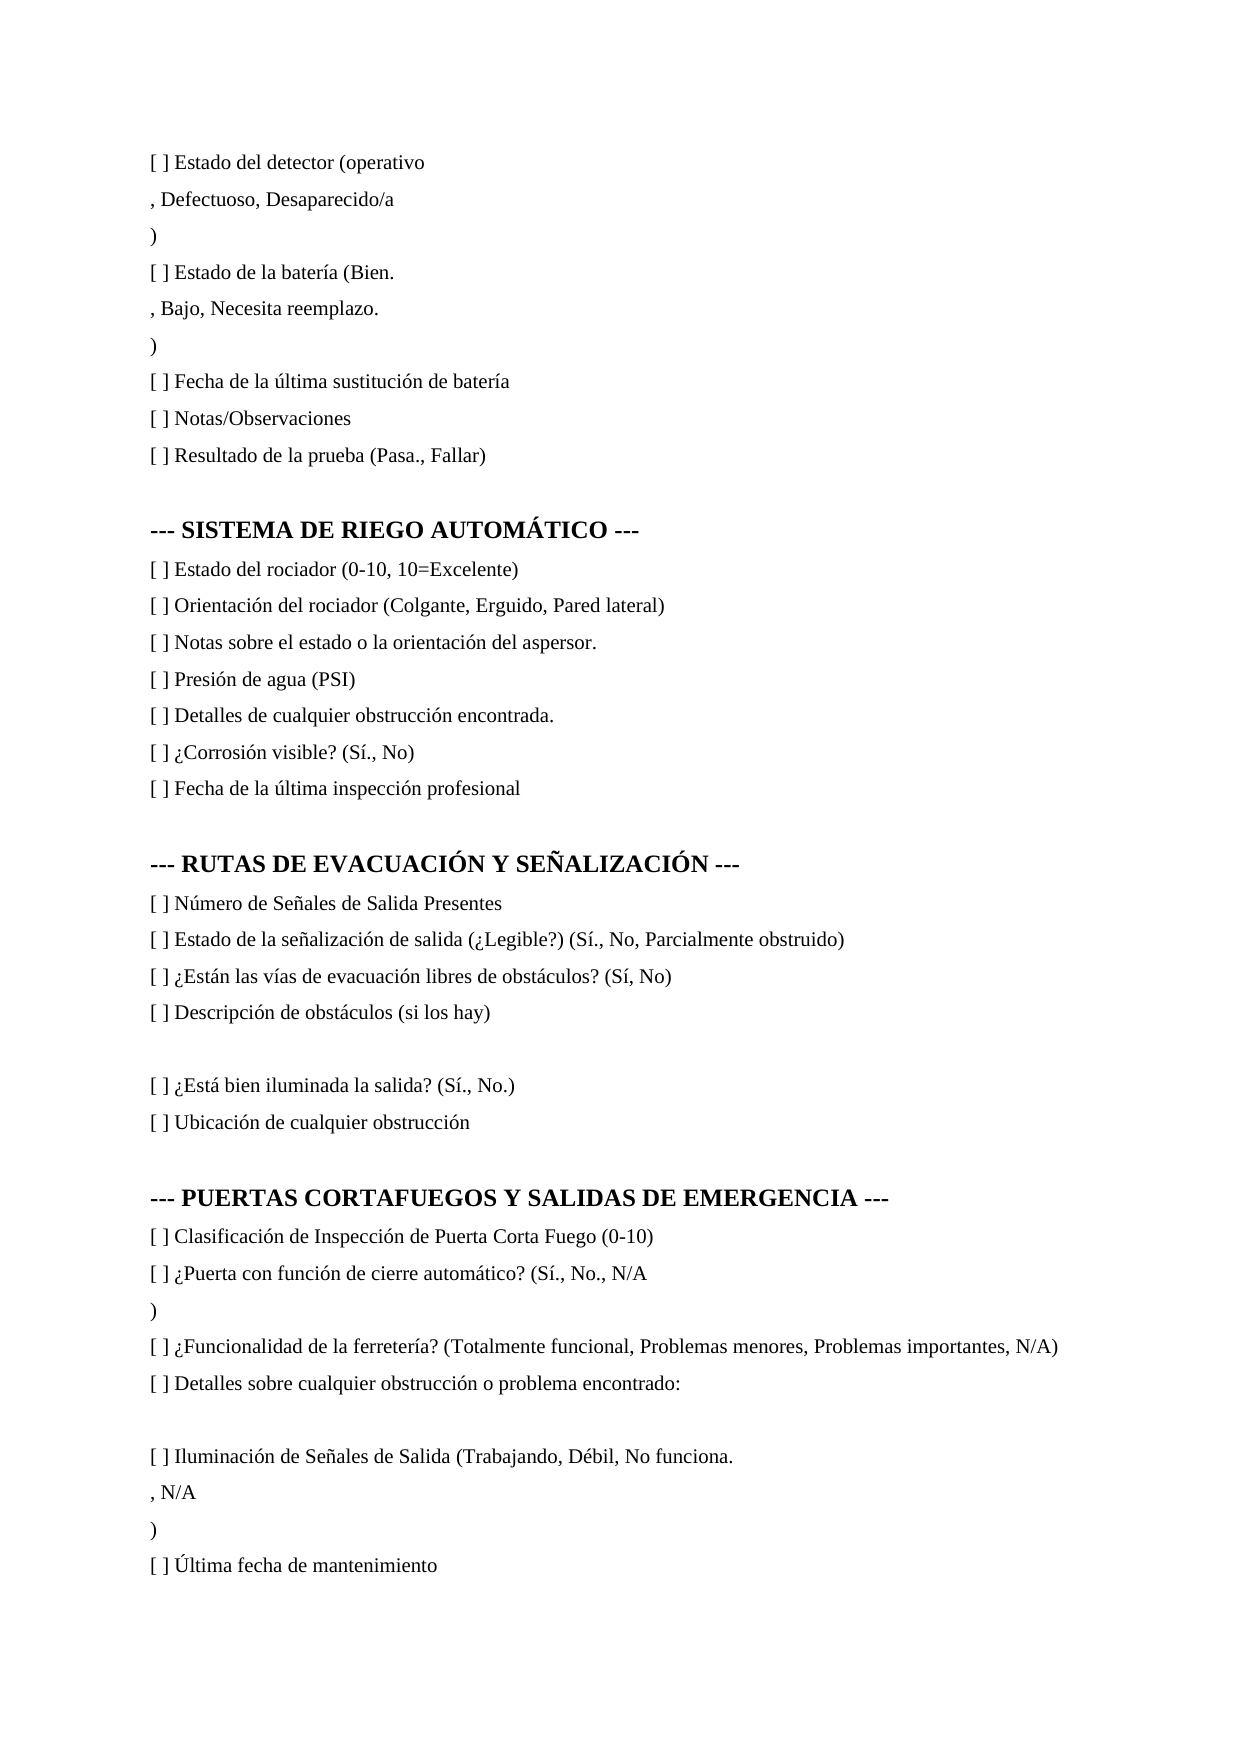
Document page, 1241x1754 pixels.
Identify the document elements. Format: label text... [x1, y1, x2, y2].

text ) [150, 1297, 1090, 1322]
text [ ] Estado de la batería (Bien. [150, 260, 1090, 284]
text [ ] Notas/Observaciones [150, 406, 1090, 430]
text [ ] ¿Están las vías de evacuación libres de obstáculos? (Sí, No) [150, 964, 1090, 988]
text ) [150, 223, 1090, 247]
text [ ] Orientación del rociador (Colgante, Erguido, Pared lateral) [150, 593, 1090, 617]
text ) [150, 1517, 1090, 1541]
text --- RUTAS DE EVACUACIÓN Y SEÑALIZACIÓN --- [150, 849, 1090, 878]
text [ ] Número de Señales de Salida Presentes [150, 891, 1090, 915]
text [ ] ¿Funcionalidad de la ferretería? (Totalmente funcional, Problemas menores, Problemas importantes, N/A) [150, 1334, 1090, 1358]
text [ ] ¿Puerta con función de cierre automático? (Sí., No., N/A [150, 1261, 1090, 1285]
text [ ] Presión de agua (PSI) [150, 667, 1090, 691]
text , N/A [150, 1480, 1090, 1504]
text [ ] Estado de la señalización de salida (¿Legible?) (Sí., No, Parcialmente obstruido) [150, 927, 1090, 951]
text ) [150, 333, 1090, 357]
text [ ] ¿Corrosión visible? (Sí., No) [150, 740, 1090, 764]
text [ ] Descripción de obstáculos (si los hay) [150, 1000, 1090, 1024]
text [ ] ¿Está bien iluminada la salida? (Sí., No.) [150, 1073, 1090, 1097]
text [ ] Fecha de la última sustitución de batería [150, 369, 1090, 393]
text [ ] Detalles de cualquier obstrucción encontrada. [150, 703, 1090, 727]
text --- SISTEMA DE RIEGO AUTOMÁTICO --- [150, 516, 1090, 544]
text [ ] Ubicación de cualquier obstrucción [150, 1110, 1090, 1134]
text [ ] Estado del detector (operativo [150, 150, 1090, 174]
text [ ] Fecha de la última inspección profesional [150, 776, 1090, 800]
text [ ] Estado del rociador (0-10, 10=Excelente) [150, 557, 1090, 581]
text , Defectuoso, Desaparecido/a [150, 187, 1090, 211]
text [ ] Resultado de la prueba (Pasa., Fallar) [150, 442, 1090, 467]
text [ ] Iluminación de Señales de Salida (Trabajando, Débil, No funciona. [150, 1444, 1090, 1468]
text [ ] Notas sobre el estado o la orientación del aspersor. [150, 630, 1090, 654]
text [ ] Clasificación de Inspección de Puerta Corta Fuego (0-10) [150, 1224, 1090, 1248]
text , Bajo, Necesita reemplazo. [150, 296, 1090, 320]
text --- PUERTAS CORTAFUEGOS Y SALIDAS DE EMERGENCIA --- [150, 1183, 1090, 1212]
text [ ] Última fecha de mantenimiento [150, 1553, 1090, 1577]
text [ ] Detalles sobre cualquier obstrucción o problema encontrado: [150, 1371, 1090, 1395]
